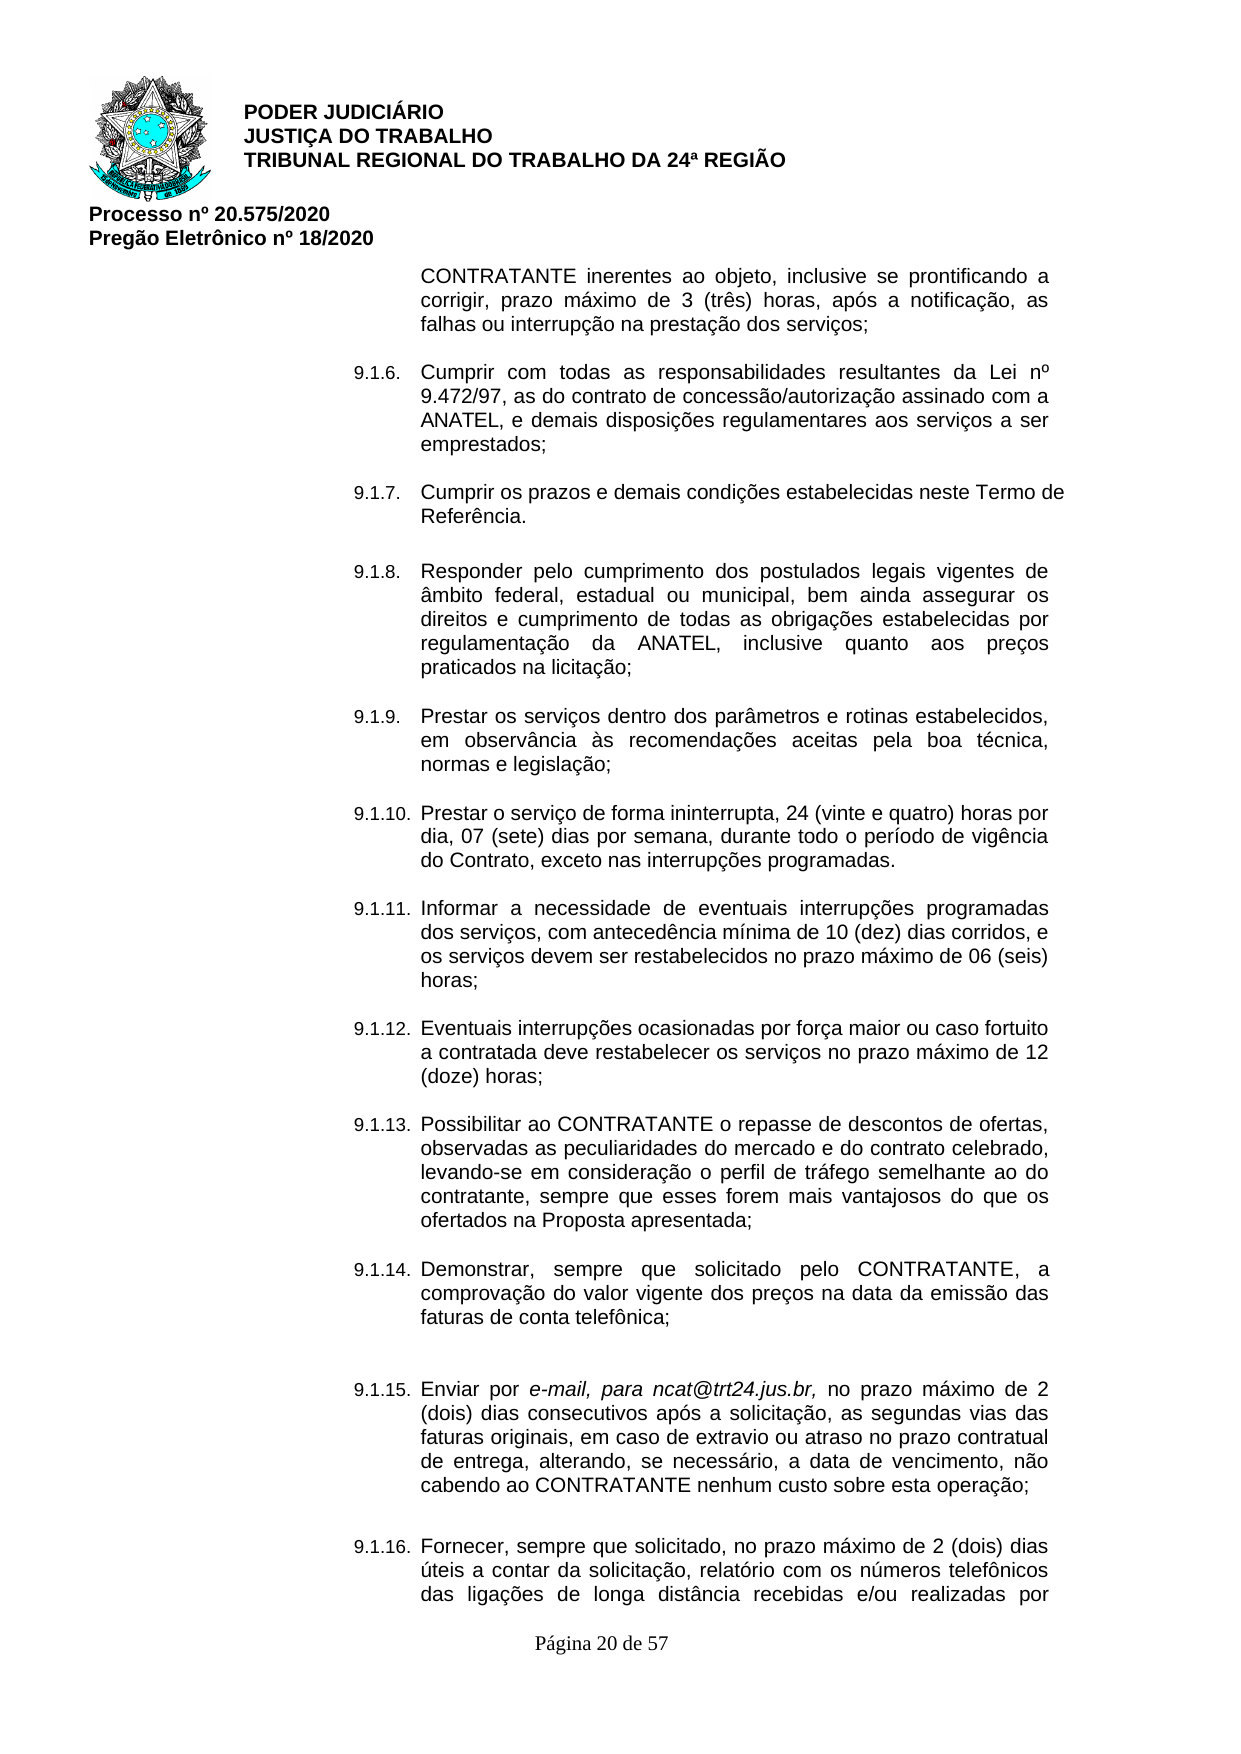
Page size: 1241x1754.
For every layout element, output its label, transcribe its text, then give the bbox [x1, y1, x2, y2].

list Responder pelo cumprimento dos postulados legais vigentes de âmbito federal, estadual ou municipal, bem ainda assegurar os direitos e cumprimento de todas as obrigações estabelecidas por regulamentação da ANATEL, inclusive quanto aos preços praticados na licitação; [354, 559, 1049, 679]
list Possibilitar ao CONTRATANTE o repasse de descontos de ofertas, observadas as peculiaridades do mercado e do contrato celebrado, levando-se em consideração o perfil de tráfego semelhante ao do contratante, sempre que esses forem mais vantajosos do que os ofertados na Proposta apresentada; [354, 1112, 1049, 1232]
list Prestar o serviço de forma ininterrupta, 24 (vinte e quatro) horas por dia, 07 (sete) dias por semana, durante todo o período de vigência do Contrato, exceto nas interrupções programadas. [354, 800, 1049, 872]
list Eventuais interrupções ocasionadas por força maior ou caso fortuito a contratada deve restabelecer os serviços no prazo máximo de 12 (doze) horas; [354, 1016, 1049, 1088]
list Informar a necessidade de eventuais interrupções programadas dos serviços, com antecedência mínima de 10 (dez) dias corridos, e os serviços devem ser restabelecidos no prazo máximo de 06 (seis) horas; [354, 896, 1049, 992]
list Cumprir os prazos e demais condições estabelecidas neste Termo de Referência. [354, 479, 1152, 527]
list Cumprir com todas as responsabilidades resultantes da Lei nº 9.472/97, as do contrato de concessão/autorização assinado com a ANATEL, e demais disposições regulamentares aos serviços a ser emprestados; [354, 360, 1049, 456]
list Prestar os serviços dentro dos parâmetros e rotinas estabelecidos, em observância às recomendações aceitas pela boa técnica, normas e legislação; [354, 703, 1049, 775]
list Enviar por e-mail, para ncat@trt24.jus.br, no prazo máximo de 2 (dois) dias consecutivos após a solicitação, as segundas vias das faturas originais, em caso de extravio ou atraso no prazo contratual de entrega, alterando, se necessário, a data de vencimento, não cabendo ao CONTRATANTE nenhum custo sobre esta operação; [354, 1377, 1049, 1497]
picture [88, 75, 213, 202]
list CONTRATANTE inerentes ao objeto, inclusive se prontificando a corrigir, prazo máximo de 3 (três) horas, após a notificação, as falhas ou interrupção na prestação dos serviços; [354, 264, 1049, 336]
list Demonstrar, sempre que solicitado pelo CONTRATANTE, a comprovação do valor vigente dos preços na data da emissão das faturas de conta telefônica; [354, 1257, 1049, 1329]
list Fornecer, sempre que solicitado, no prazo máximo de 2 (dois) dias úteis a contar da solicitação, relatório com os números telefônicos das ligações de longa distância recebidas e/ou realizadas por [354, 1534, 1049, 1606]
